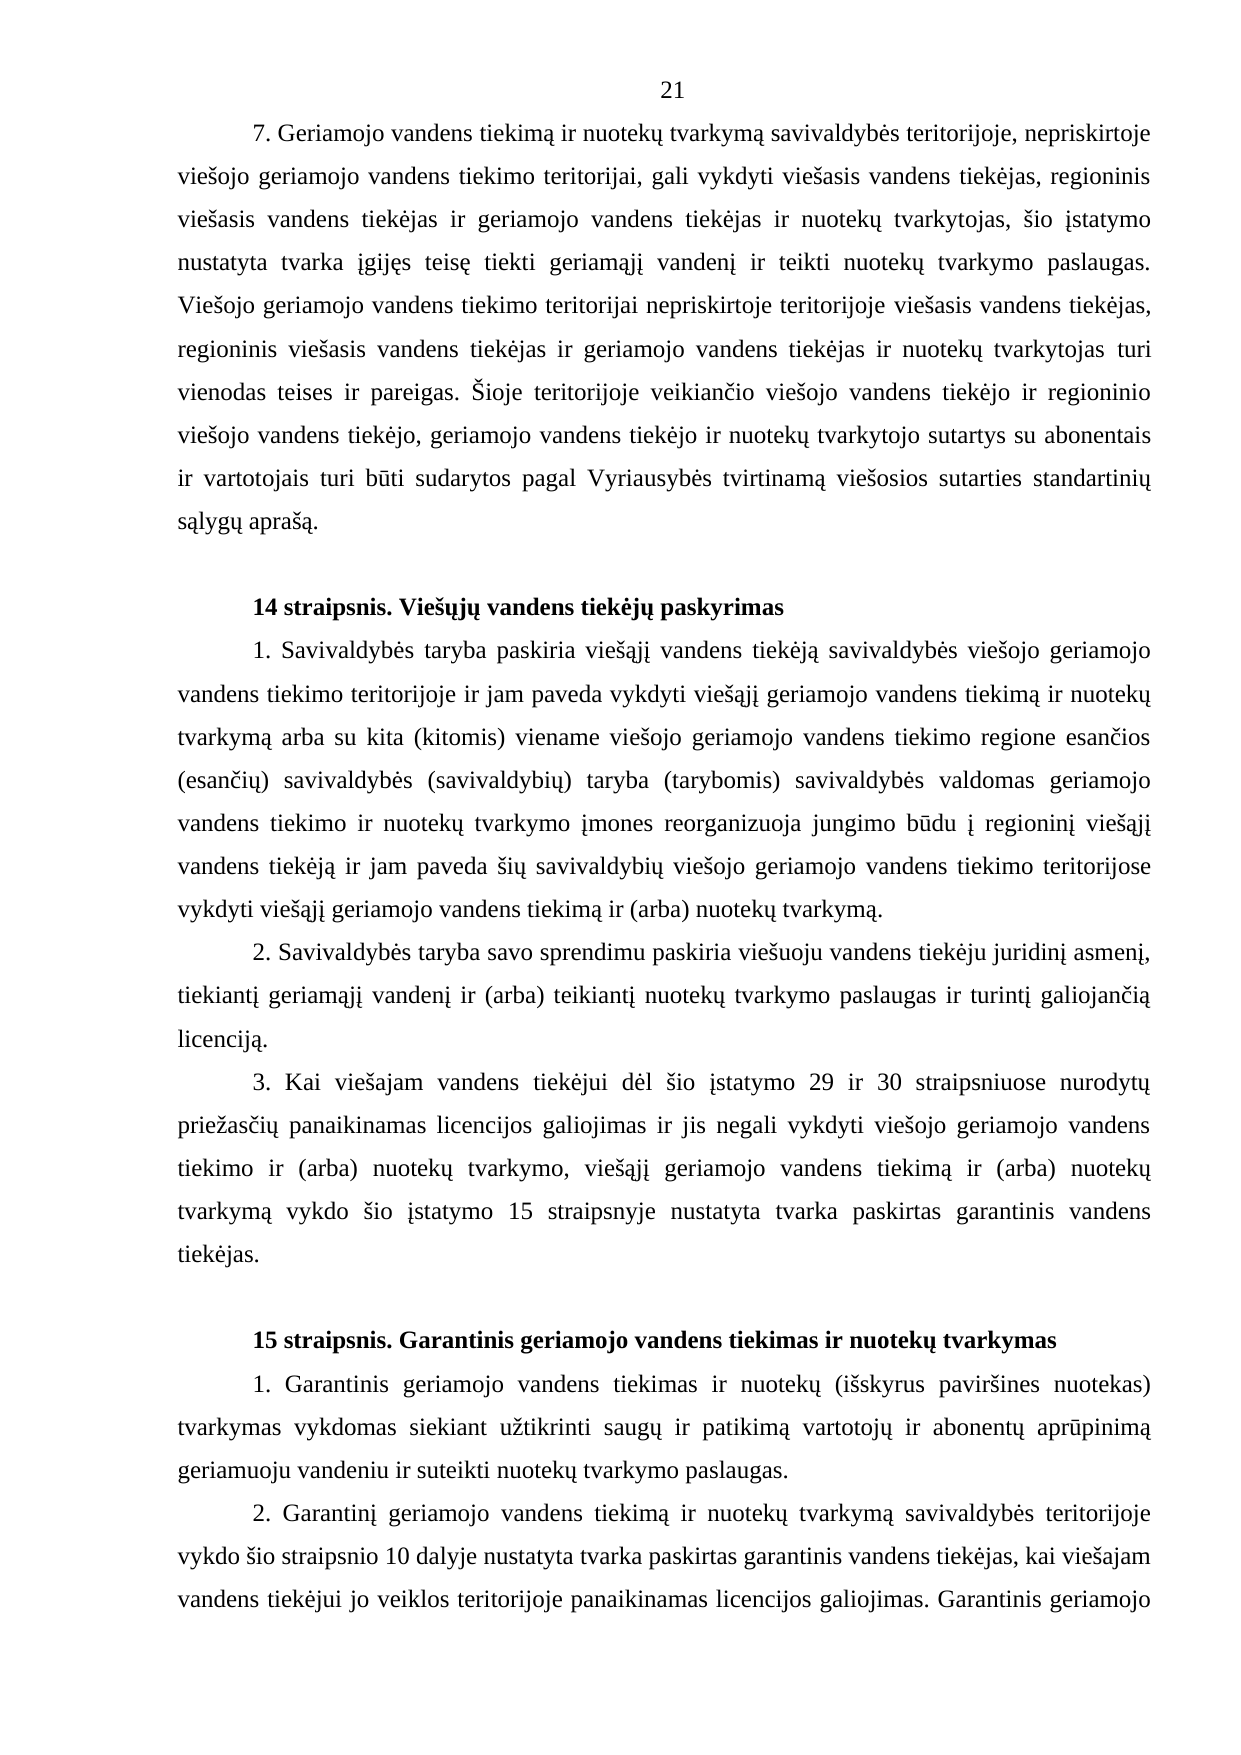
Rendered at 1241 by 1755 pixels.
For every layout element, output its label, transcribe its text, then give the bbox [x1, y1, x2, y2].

text 2. Garantinį geriamojo vandens tiekimą ir nuotekų tvarkymą savivaldybės teritorijoje vykdo šio straipsnio 10 dalyje nustatyta tvarka paskirtas garantinis vandens tiekėjas, kai viešajam vandens tiekėjui jo veiklos teritorijoje panaikinamas licencijos galiojimas. Garantinis geriamojo [177, 1498, 1152, 1613]
text 15 straipsnis. Garantinis geriamojo vandens tiekimas ir nuotekų tvarkymas [177, 1326, 1152, 1354]
text 1. Savivaldybės taryba paskiria viešąjį vandens tiekėją savivaldybės viešojo geriamojo vandens tiekimo teritorijoje ir jam paveda vykdyti viešąjį geriamojo vandens tiekimą ir nuotekų tvarkymą arba su kita (kitomis) viename viešojo geriamojo vandens tiekimo regione esančios (esančių) savivaldybės (savivaldybių) taryba (tarybomis) savivaldybės valdomas geriamojo vandens tiekimo ir nuotekų tvarkymo įmones reorganizuoja jungimo būdu į regioninį viešąjį vandens tiekėją ir jam paveda šių savivaldybių viešojo geriamojo vandens tiekimo teritorijose vykdyti viešąjį geriamojo vandens tiekimą ir (arba) nuotekų tvarkymą. [177, 636, 1152, 923]
text 3. Kai viešajam vandens tiekėjui dėl šio įstatymo 29 ir 30 straipsniuose nurodytų priežasčių panaikinamas licencijos galiojimas ir jis negali vykdyti viešojo geriamojo vandens tiekimo ir (arba) nuotekų tvarkymo, viešąjį geriamojo vandens tiekimą ir (arba) nuotekų tvarkymą vykdo šio įstatymo 15 straipsnyje nustatyta tvarka paskirtas garantinis vandens tiekėjas. [177, 1067, 1152, 1268]
text 2. Savivaldybės taryba savo sprendimu paskiria viešuoju vandens tiekėju juridinį asmenį, tiekiantį geriamąjį vandenį ir (arba) teikiantį nuotekų tvarkymo paslaugas ir turintį galiojančią licenciją. [177, 937, 1152, 1052]
text 14 straipsnis. Viešųjų vandens tiekėjų paskyrimas [177, 592, 1152, 621]
text 1. Garantinis geriamojo vandens tiekimas ir nuotekų (išskyrus paviršines nuotekas) tvarkymas vykdomas siekiant užtikrinti saugų ir patikimą vartotojų ir abonentų aprūpinimą geriamuoju vandeniu ir suteikti nuotekų tvarkymo paslaugas. [177, 1369, 1152, 1484]
text 7. Geriamojo vandens tiekimą ir nuotekų tvarkymą savivaldybės teritorijoje, nepriskirtoje viešojo geriamojo vandens tiekimo teritorijai, gali vykdyti viešasis vandens tiekėjas, regioninis viešasis vandens tiekėjas ir geriamojo vandens tiekėjas ir nuotekų tvarkytojas, šio įstatymo nustatyta tvarka įgijęs teisę tiekti geriamąjį vandenį ir teikti nuotekų tvarkymo paslaugas. Viešojo geriamojo vandens tiekimo teritorijai nepriskirtoje teritorijoje viešasis vandens tiekėjas, regioninis viešasis vandens tiekėjas ir geriamojo vandens tiekėjas ir nuotekų tvarkytojas turi vienodas teises ir pareigas. Šioje teritorijoje veikiančio viešojo vandens tiekėjo ir regioninio viešojo vandens tiekėjo, geriamojo vandens tiekėjo ir nuotekų tvarkytojo sutartys su abonentais ir vartotojais turi būti sudarytos pagal Vyriausybės tvirtinamą viešosios sutarties standartinių sąlygų aprašą. [177, 118, 1152, 535]
